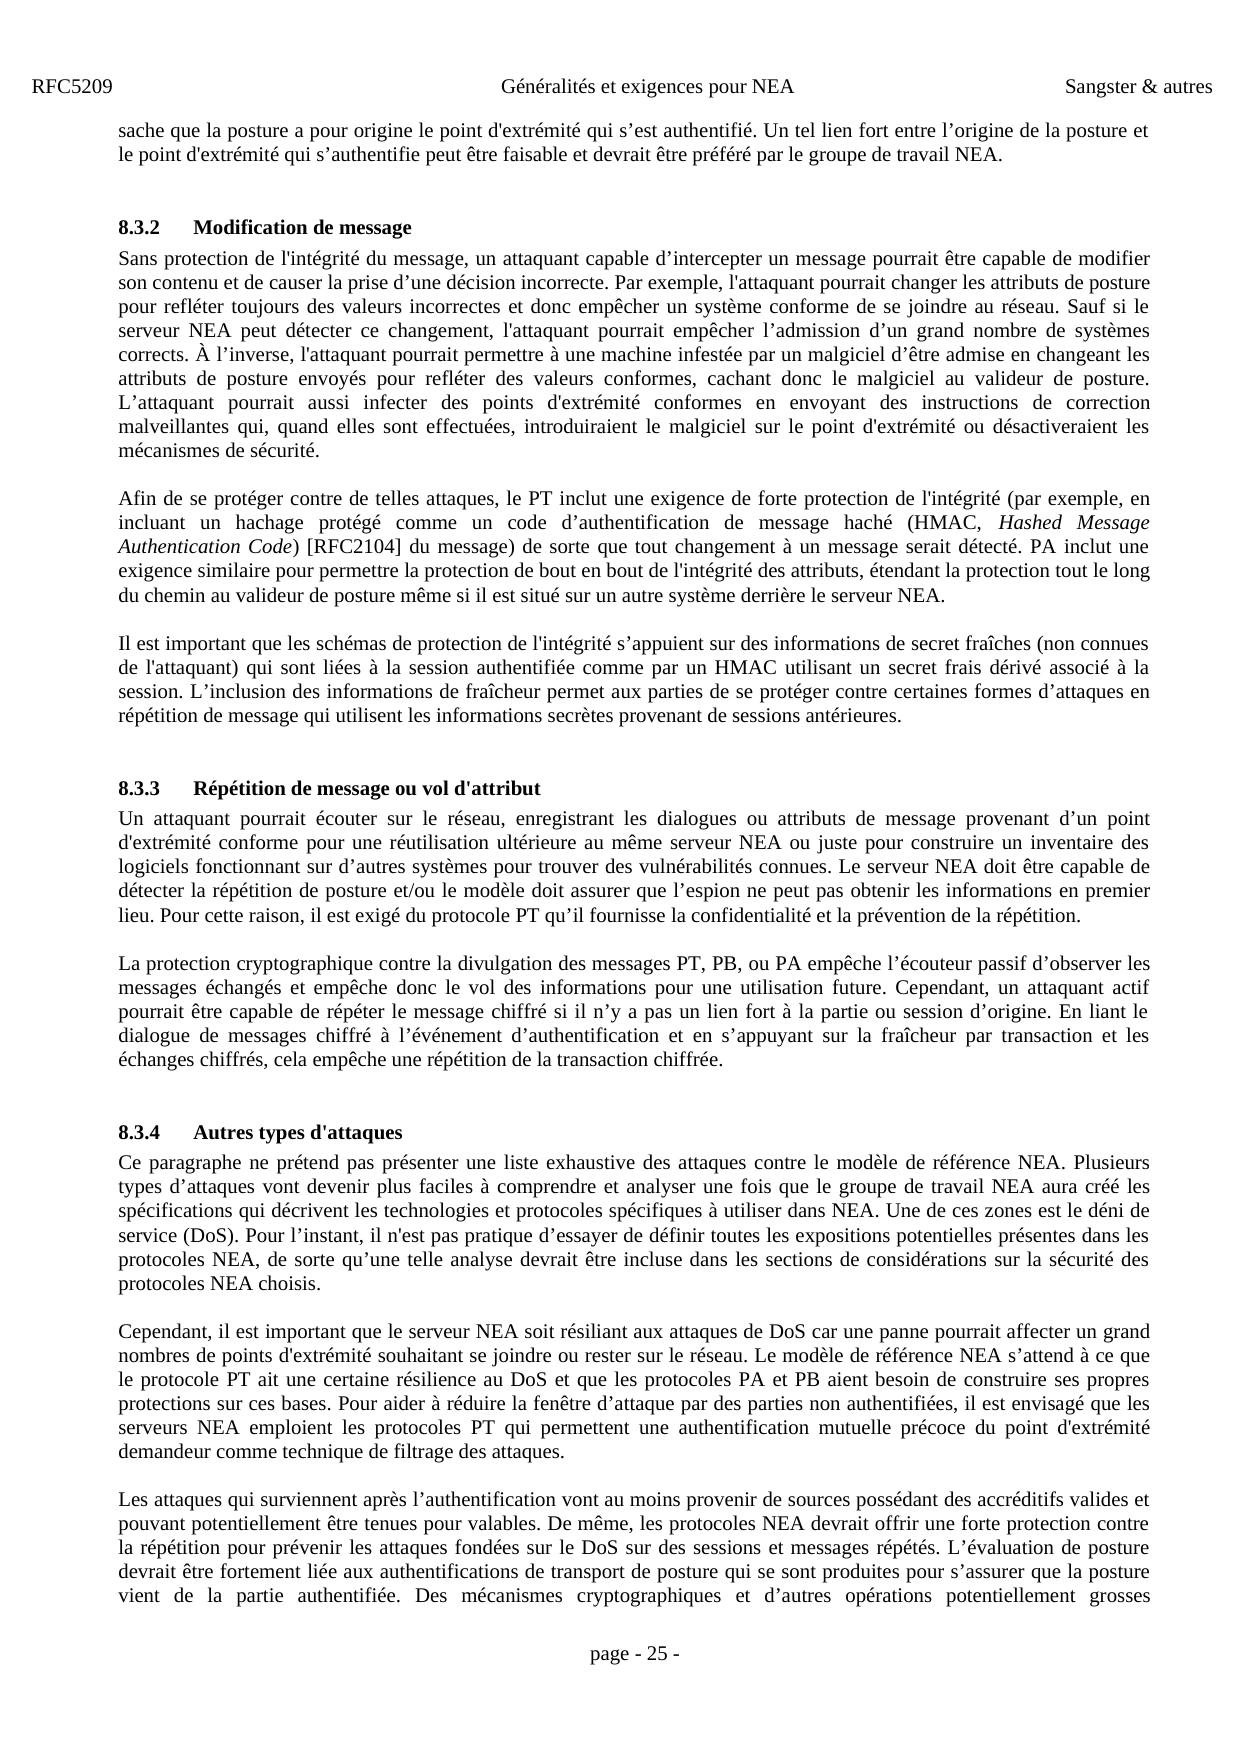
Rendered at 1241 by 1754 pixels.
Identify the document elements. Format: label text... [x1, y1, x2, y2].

text Sans protection de l'intégrité du message, un attaquant capable d’intercepter un message pourrait être capable de modifier son contenu et de causer la prise d’une décision incorrecte. Par exemple, l'attaquant pourrait changer les attributs de posture pour refléter toujours des valeurs incorrectes et donc empêcher un système conforme de se joindre au réseau. Sauf si le serveur NEA peut détecter ce changement, l'attaquant pourrait empêcher l’admission d’un grand nombre de systèmes corrects. À l’inverse, l'attaquant pourrait permettre à une machine infestée par un malgiciel d’être admise en changeant les attributs de posture envoyés pour refléter des valeurs conformes, cachant donc le malgiciel au valideur de posture. L’attaquant pourrait aussi infecter des points d'extrémité conformes en envoyant des instructions de correction malveillantes qui, quand elles sont effectuées, introduiraient le malgiciel sur le point d'extrémité ou désactiveraient les mécanismes de sécurité. [118, 246, 1152, 462]
text Cependant, il est important que le serveur NEA soit résiliant aux attaques de DoS car une panne pourrait affecter un grand nombres de points d'extrémité souhaitant se joindre ou rester sur le réseau. Le modèle de référence NEA s’attend à ce que le protocole PT ait une certaine résilience au DoS et que les protocoles PA et PB aient besoin de construire ses propres protections sur ces bases. Pour aider à réduire la fenêtre d’attaque par des parties non authentifiées, il est envisagé que les serveurs NEA emploient les protocoles PT qui permettent une authentification mutuelle précoce du point d'extrémité demandeur comme technique de filtrage des attaques. [118, 1319, 1152, 1463]
subtitle 8.3.3 Répétition de message ou vol d'attribut [118, 776, 1152, 800]
subtitle 8.3.2 Modification de message [118, 215, 1152, 239]
subtitle 8.3.4 Autres types d'attaques [118, 1120, 1152, 1144]
text Ce paragraphe ne prétend pas présenter une liste exhaustive des attaques contre le modèle de référence NEA. Plusieurs types d’attaques vont devenir plus faciles à comprendre et analyser une fois que le groupe de travail NEA aura créé les spécifications qui décrivent les technologies et protocoles spécifiques à utiliser dans NEA. Une de ces zones est le déni de service (DoS). Pour l’instant, il n'est pas pratique d’essayer de définir toutes les expositions potentielles présentes dans les protocoles NEA, de sorte qu’une telle analyse devrait être incluse dans les sections de considérations sur la sécurité des protocoles NEA choisis. [118, 1150, 1152, 1295]
text sache que la posture a pour origine le point d'extrémité qui s’est authentifié. Un tel lien fort entre l’origine de la posture et le point d'extrémité qui s’authentifie peut être faisable et devrait être préféré par le groupe de travail NEA. [118, 118, 1152, 166]
text Les attaques qui surviennent après l’authentification vont au moins provenir de sources possédant des accréditifs valides et pouvant potentiellement être tenues pour valables. De même, les protocoles NEA devrait offrir une forte protection contre la répétition pour prévenir les attaques fondées sur le DoS sur des sessions et messages répétés. L’évaluation de posture devrait être fortement liée aux authentifications de transport de posture qui se sont produites pour s’assurer que la posture vient de la partie authentifiée. Des mécanismes cryptographiques et d’autres opérations potentiellement grosses [118, 1487, 1152, 1607]
text Un attaquant pourrait écouter sur le réseau, enregistrant les dialogues ou attributs de message provenant d’un point d'extrémité conforme pour une réutilisation ultérieure au même serveur NEA ou juste pour construire un inventaire des logiciels fonctionnant sur d’autres systèmes pour trouver des vulnérabilités connues. Le serveur NEA doit être capable de détecter la répétition de posture et/ou le modèle doit assurer que l’espion ne peut pas obtenir les informations en premier lieu. Pour cette raison, il est exigé du protocole PT qu’il fournisse la confidentialité et la prévention de la répétition. [118, 806, 1152, 927]
text La protection cryptographique contre la divulgation des messages PT, PB, ou PA empêche l’écouteur passif d’observer les messages échangés et empêche donc le vol des informations pour une utilisation future. Cependant, un attaquant actif pourrait être capable de répéter le message chiffré si il n’y a pas un lien fort à la partie ou session d’origine. En liant le dialogue de messages chiffré à l’événement d’authentification et en s’appuyant sur la fraîcheur par transaction et les échanges chiffrés, cela empêche une répétition de la transaction chiffrée. [118, 951, 1152, 1071]
text Il est important que les schémas de protection de l'intégrité s’appuient sur des informations de secret fraîches (non connues de l'attaquant) qui sont liées à la session authentifiée comme par un HMAC utilisant un secret frais dérivé associé à la session. L’inclusion des informations de fraîcheur permet aux parties de se protéger contre certaines formes d’attaques en répétition de message qui utilisent les informations secrètes provenant de sessions antérieures. [118, 631, 1152, 727]
text Afin de se protéger contre de telles attaques, le PT inclut une exigence de forte protection de l'intégrité (par exemple, en incluant un hachage protégé comme un code d’authentification de message haché (HMAC, Hashed Message Authentication Code) [RFC2104] du message) de sorte que tout changement à un message serait détecté. PA inclut une exigence similaire pour permettre la protection de bout en bout de l'intégrité des attributs, étendant la protection tout le long du chemin au valideur de posture même si il est situé sur un autre système derrière le serveur NEA. [118, 486, 1152, 607]
